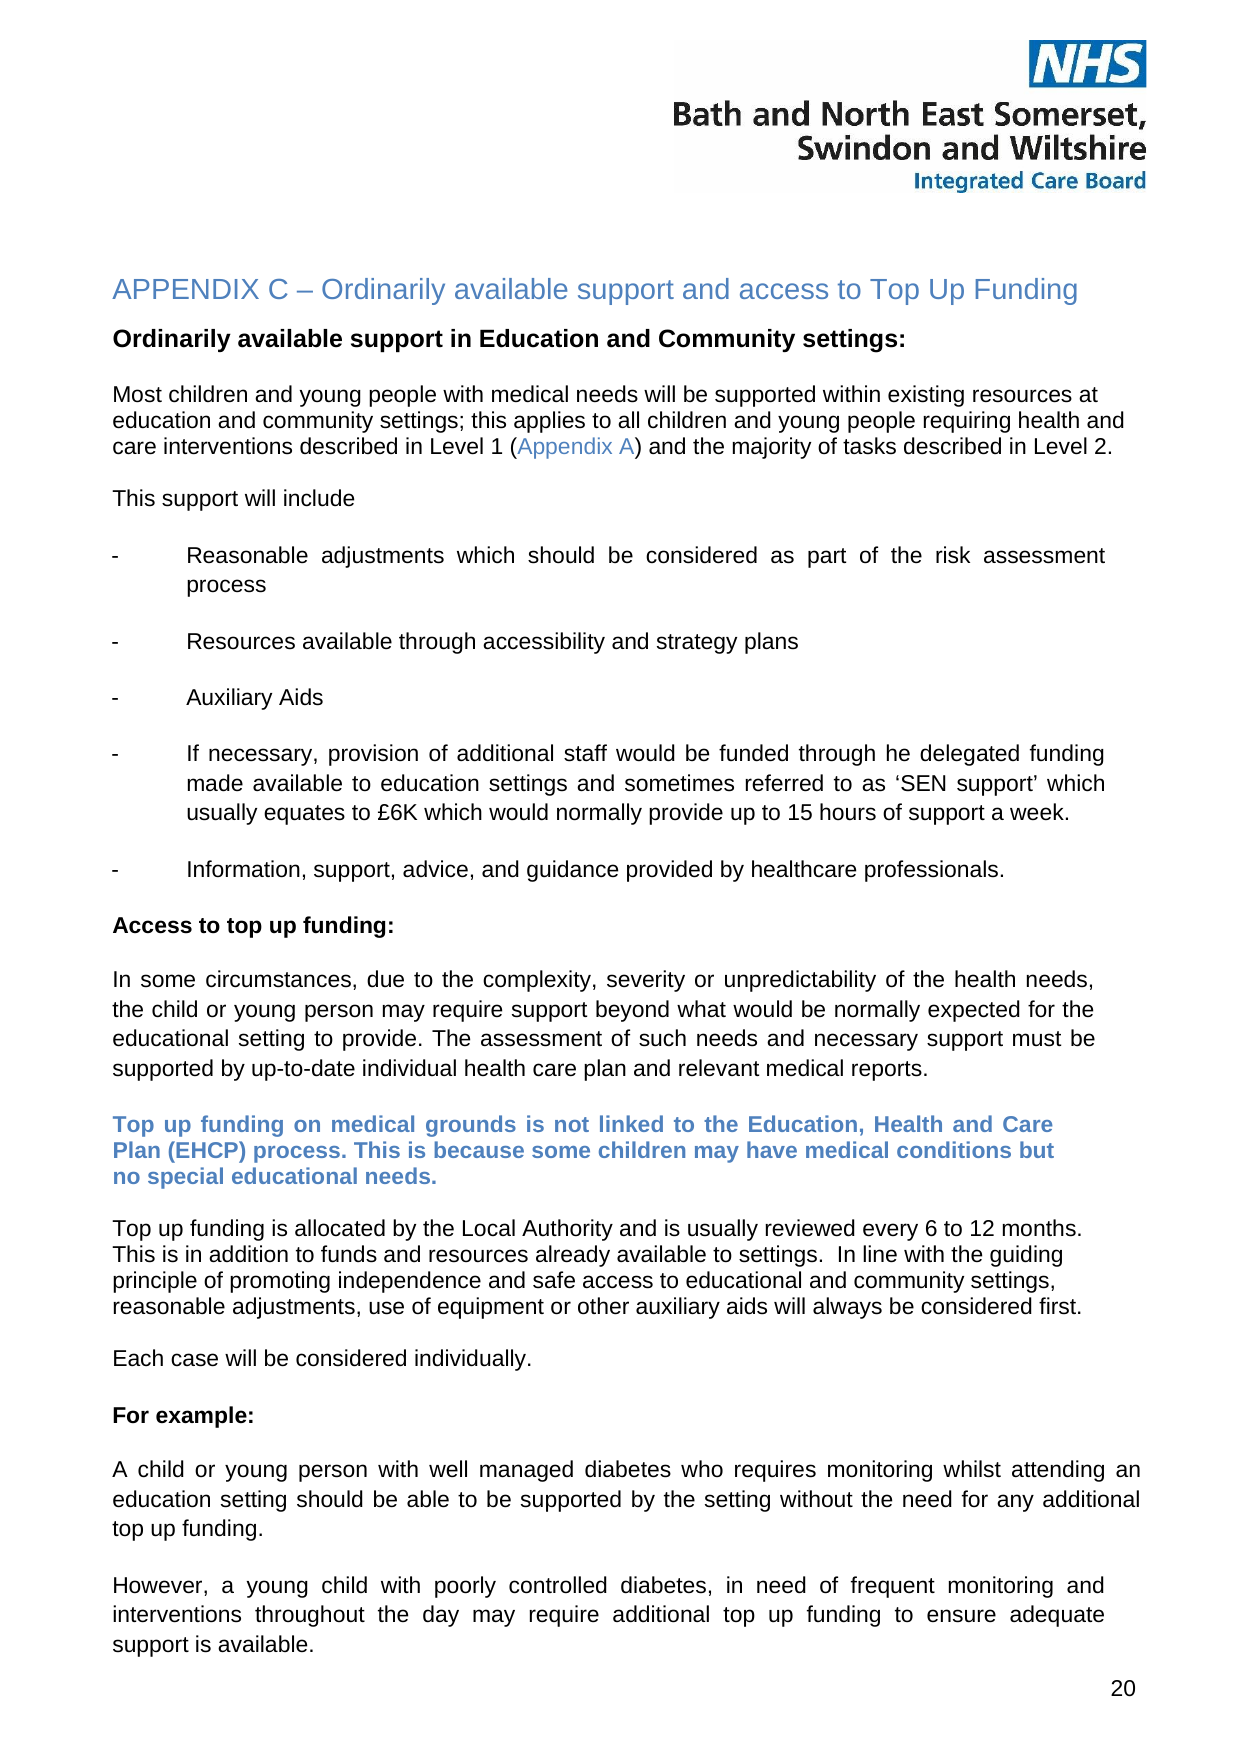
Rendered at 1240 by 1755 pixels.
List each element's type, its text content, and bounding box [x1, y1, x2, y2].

text Access to top up funding: [112, 912, 1142, 938]
text A child or young person with well managed diabetes who requires monitoring whilst attending an education setting should be able to be supported by the setting without the need for any additional top up funding. [112, 1456, 1142, 1542]
text In some circumstances, due to the complexity, severity or unpredictability of the health needs, the child or young person may require support beyond what would be normally expected for the educational setting to provide. The assessment of such needs and necessary support must be supported by up-to-date individual health care plan and relevant medical reports. [112, 966, 1096, 1081]
text Each case will be considered individually. [112, 1345, 1106, 1372]
list Resources available through accessibility and strategy plans [111, 628, 1106, 654]
list Auxiliary Aids [111, 684, 1106, 710]
text For example: [112, 1402, 1142, 1428]
text However, a young child with poorly controlled diabetes, in need of frequent monitoring and interventions throughout the day may require additional top up funding to ensure adequate support is available. [112, 1572, 1106, 1657]
subtitle APPENDIX C – Ordinarily available support and access to Top Up Funding [112, 272, 1142, 305]
text Ordinarily available support in Education and Community settings: [112, 324, 1142, 352]
list Information, support, advice, and guidance provided by healthcare professionals. [111, 856, 1106, 882]
text Most children and young people with medical needs will be supported within existing resources at education and community settings; this applies to all children and young people requiring health and care interventions described in Level 1 (Appendix A) and the majority of tasks described in Level 2. [112, 382, 1135, 459]
list If necessary, provision of additional staff would be funded through he delegated funding made available to education settings and sometimes referred to as ‘SEN support’ which usually equates to £6K which would normally provide up to 15 hours of support a week. [111, 740, 1106, 826]
text This support will include [112, 485, 1106, 512]
text Top up funding is allocated by the Local Authority and is usually reviewed every 6 to 12 months. This is in addition to funds and resources already available to settings. In line with the guiding principle of promoting independence and safe access to educational and community settings, reasonable adjustments, use of equipment or other auxiliary aids will always be considered first. [112, 1216, 1135, 1319]
list Reasonable adjustments which should be considered as part of the risk assessment process [111, 542, 1106, 598]
text Top up funding on medical grounds is not linked to the Education, Health and Care Plan (EHCP) process. This is because some children may have medical conditions but no special educational needs. [112, 1112, 1055, 1189]
